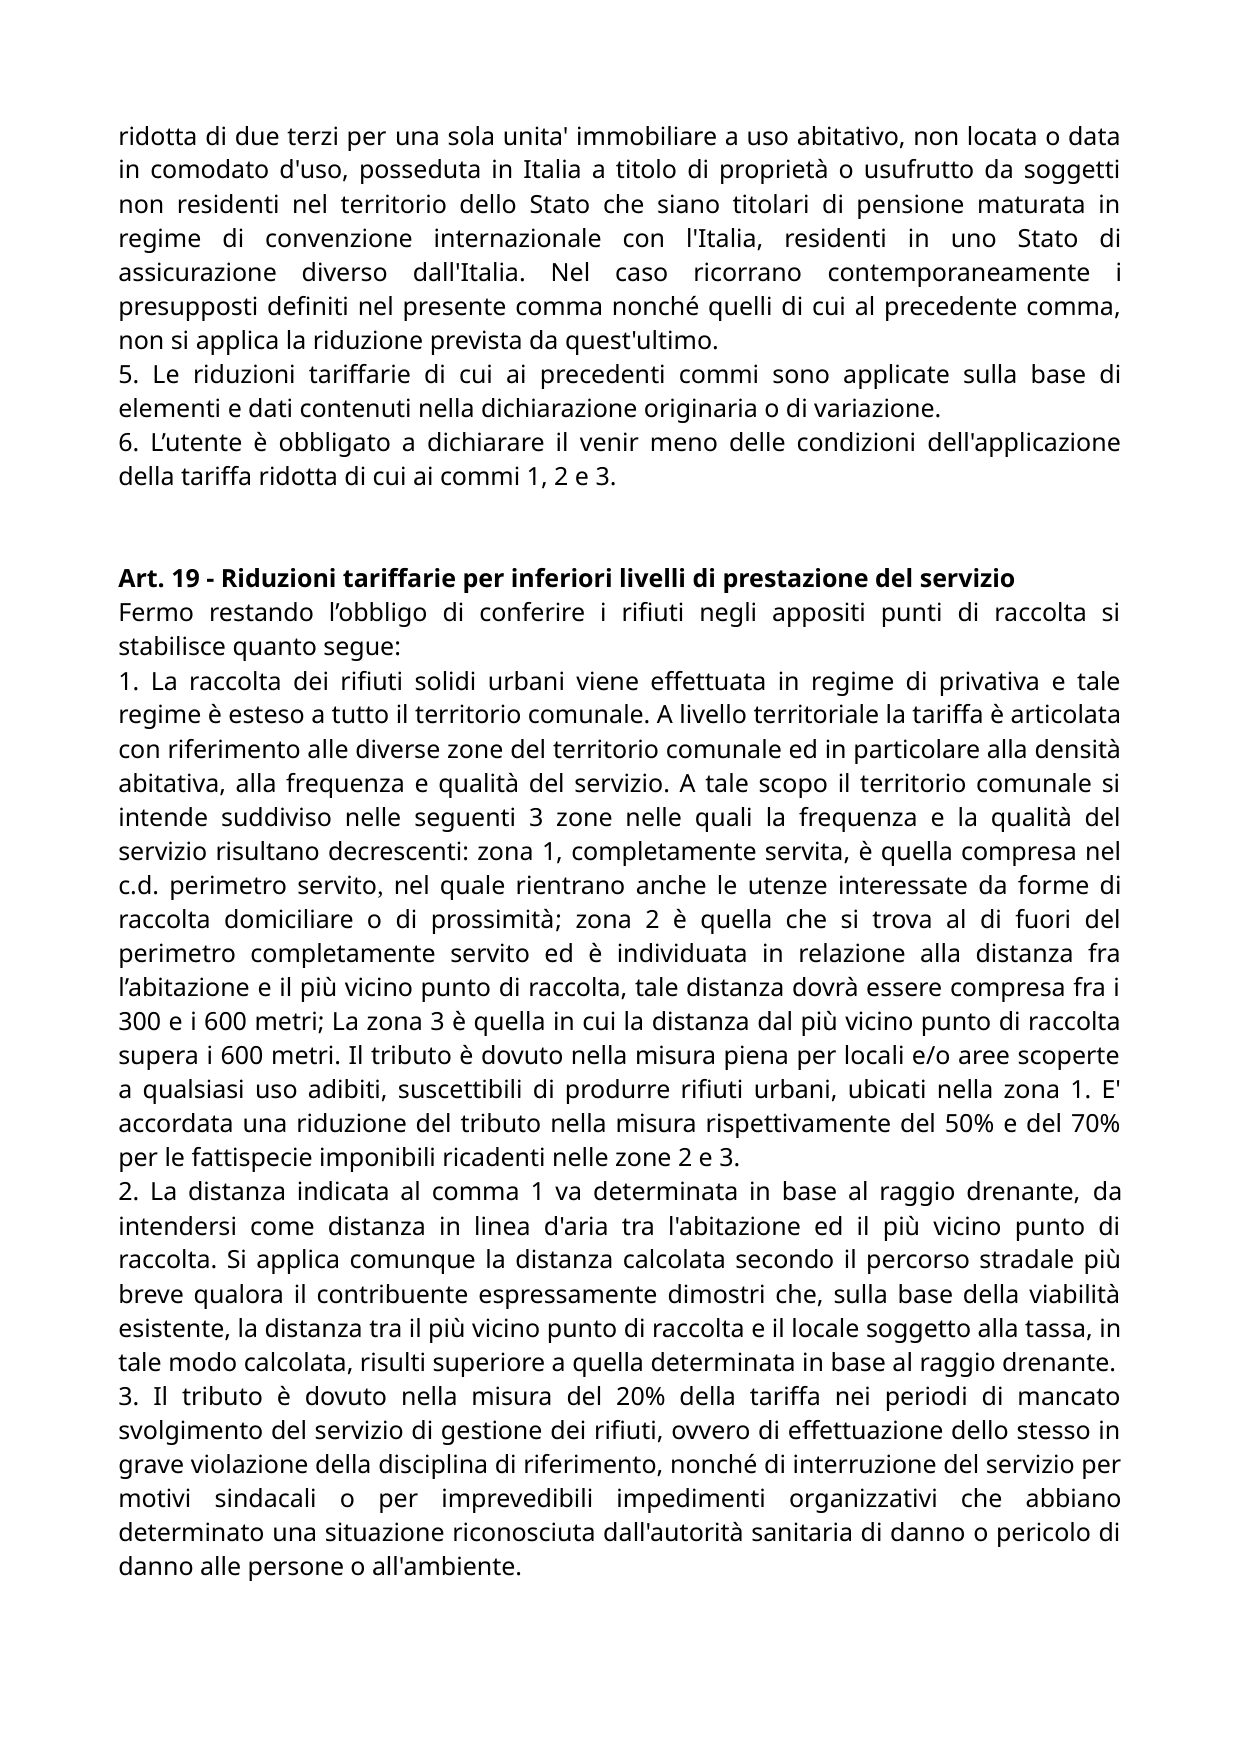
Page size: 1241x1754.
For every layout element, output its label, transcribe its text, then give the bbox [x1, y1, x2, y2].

text 1. La raccolta dei rifiuti solidi urbani viene effettuata in regime di privativa e tale regime è esteso a tutto il territorio comunale. A livello territoriale la tariffa è articolata con riferimento alle diverse zone del territorio comunale ed in particolare alla densità abitativa, alla frequenza e qualità del servizio. A tale scopo il territorio comunale si intende suddiviso nelle seguenti 3 zone nelle quali la frequenza e la qualità del servizio risultano decrescenti: zona 1, completamente servita, è quella compresa nel c.d. perimetro servito, nel quale rientrano anche le utenze interessate da forme di raccolta domiciliare o di prossimità; zona 2 è quella che si trova al di fuori del perimetro completamente servito ed è individuata in relazione alla distanza fra l’abitazione e il più vicino punto di raccolta, tale distanza dovrà essere compresa fra i 300 e i 600 metri; La zona 3 è quella in cui la distanza dal più vicino punto di raccolta supera i 600 metri. Il tributo è dovuto nella misura piena per locali e/o aree scoperte a qualsiasi uso adibiti, suscettibili di produrre rifiuti urbani, ubicati nella zona 1. E' accordata una riduzione del tributo nella misura rispettivamente del 50% e del 70% per le fattispecie imponibili ricadenti nelle zone 2 e 3. [118, 663, 1122, 1174]
text 3. Il tributo è dovuto nella misura del 20% della tariffa nei periodi di mancato svolgimento del servizio di gestione dei rifiuti, ovvero di effettuazione dello stesso in grave violazione della disciplina di riferimento, nonché di interruzione del servizio per motivi sindacali o per imprevedibili impedimenti organizzativi che abbiano determinato una situazione riconosciuta dall'autorità sanitaria di danno o pericolo di danno alle persone o all'ambiente. [118, 1378, 1122, 1583]
text 5. Le riduzioni tariffarie di cui ai precedenti commi sono applicate sulla base di elementi e dati contenuti nella dichiarazione originaria o di variazione. [118, 357, 1122, 425]
text Art. 19 - Riduzioni tariffarie per inferiori livelli di prestazione del servizio [118, 561, 1122, 595]
text 6. L’utente è obbligato a dichiarare il venir meno delle condizioni dell'applicazione della tariffa ridotta di cui ai commi 1, 2 e 3. [118, 425, 1122, 493]
text 2. La distanza indicata al comma 1 va determinata in base al raggio drenante, da intendersi come distanza in linea d'aria tra l'abitazione ed il più vicino punto di raccolta. Si applica comunque la distanza calcolata secondo il percorso stradale più breve qualora il contribuente espressamente dimostri che, sulla base della viabilità esistente, la distanza tra il più vicino punto di raccolta e il locale soggetto alla tassa, in tale modo calcolata, risulti superiore a quella determinata in base al raggio drenante. [118, 1174, 1122, 1378]
text Fermo restando l’obbligo di conferire i rifiuti negli appositi punti di raccolta si stabilisce quanto segue: [118, 595, 1122, 663]
text ridotta di due terzi per una sola unita' immobiliare a uso abitativo, non locata o data in comodato d'uso, posseduta in Italia a titolo di proprietà o usufrutto da soggetti non residenti nel territorio dello Stato che siano titolari di pensione maturata in regime di convenzione internazionale con l'Italia, residenti in uno Stato di assicurazione diverso dall'Italia. Nel caso ricorrano contemporaneamente i presupposti definiti nel presente comma nonché quelli di cui al precedente comma, non si applica la riduzione prevista da quest'ultimo. [118, 118, 1122, 357]
